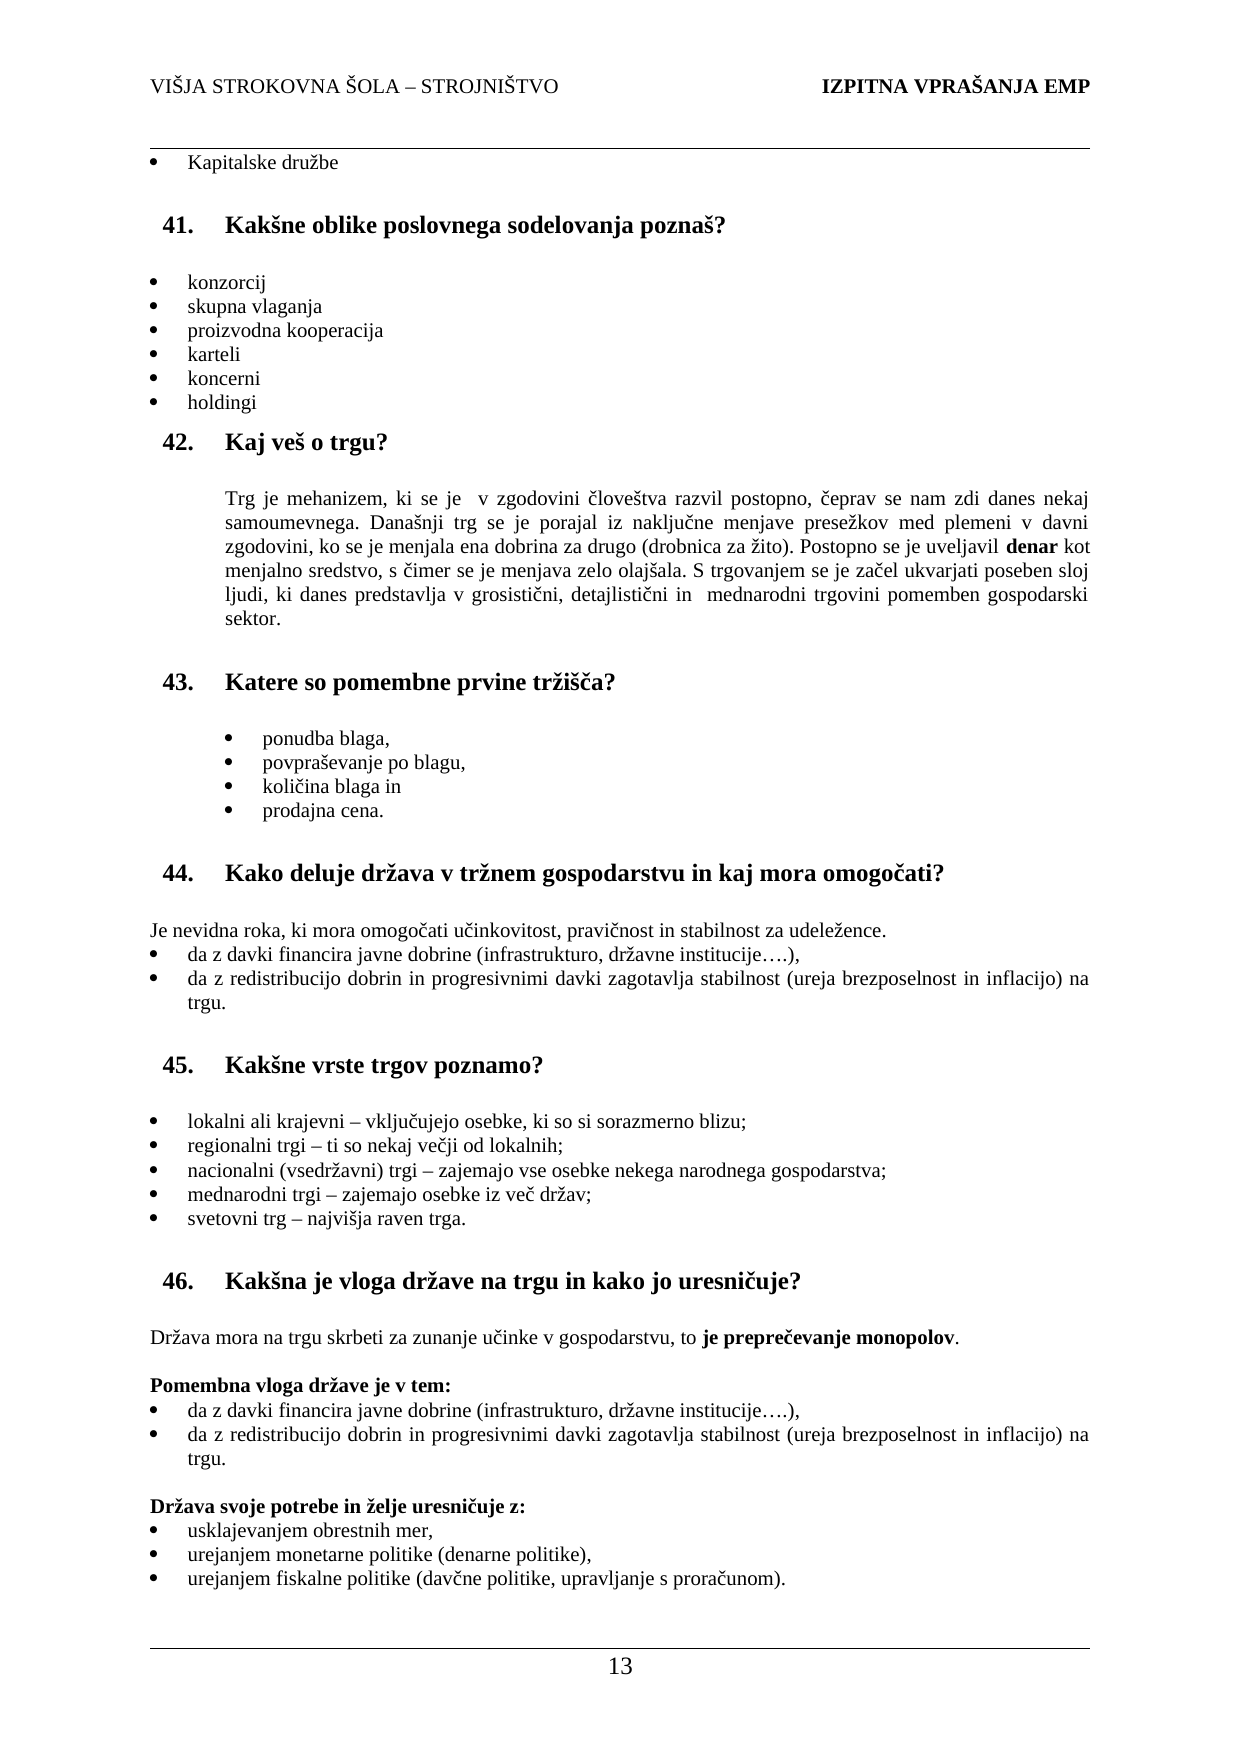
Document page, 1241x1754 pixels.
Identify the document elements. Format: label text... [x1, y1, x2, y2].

list prodajna cena. [225, 798, 1090, 822]
list urejanjem monetarne politike (denarne politike), [150, 1542, 1090, 1566]
list holdingi [150, 390, 1090, 414]
list konzorcij [150, 270, 1090, 294]
list usklajevanjem obrestnih mer, [150, 1518, 1090, 1542]
text Država mora na trgu skrbeti za zunanje učinke v gospodarstvu, to je preprečevanje monopolov. [150, 1325, 1090, 1349]
list lokalni ali krajevni – vključujejo osebke, ki so si sorazmerno blizu; [150, 1109, 1090, 1133]
list urejanjem fiskalne politike (davčne politike, upravljanje s proračunom). [150, 1566, 1090, 1590]
list proizvodna kooperacija [150, 318, 1090, 342]
list nacionalni (vsedržavni) trgi – zajemajo vse osebke nekega narodnega gospodarstva; [150, 1157, 1090, 1182]
list da z redistribucijo dobrin in progresivnimi davki zagotavlja stabilnost (ureja brezposelnost in inflacijo) na trgu. [150, 966, 1090, 1014]
subtitle Kakšna je vloga države na trgu in kako jo uresničuje? [162, 1266, 1090, 1295]
list regionalni trgi – ti so nekaj večji od lokalnih; [150, 1133, 1090, 1157]
subtitle Kakšne oblike poslovnega sodelovanja poznaš? [162, 211, 1090, 239]
text Pomembna vloga države je v tem: [150, 1373, 1090, 1397]
list Kapitalske družbe [150, 150, 1090, 174]
list ponudba blaga, [225, 726, 1090, 750]
list količina blaga in [225, 774, 1090, 798]
list da z davki financira javne dobrine (infrastrukturo, državne institucije….), [150, 1397, 1090, 1422]
subtitle Kaj veš o trgu? [162, 427, 1090, 455]
list svetovni trg – najvišja raven trga. [150, 1206, 1090, 1230]
subtitle Kakšne vrste trgov poznamo? [162, 1050, 1090, 1079]
text Država svoje potrebe in želje uresničuje z: [150, 1494, 1090, 1518]
list da z redistribucijo dobrin in progresivnimi davki zagotavlja stabilnost (ureja brezposelnost in inflacijo) na trgu. [150, 1422, 1090, 1470]
list povpraševanje po blagu, [225, 750, 1090, 774]
text Trg je mehanizem, ki se je v zgodovini človeštva razvil postopno, čeprav se nam zdi danes nekaj samoumevnega. Današnji trg se je porajal iz naključne menjave presežkov med plemeni v davni zgodovini, ko se je menjala ena dobrina za drugo (drobnica za žito). Postopno se je uveljavil denar kot menjalno sredstvo, s čimer se je menjava zelo olajšala. S trgovanjem se je začel ukvarjati poseben sloj ljudi, ki danes predstavlja v grosistični, detajlistični in mednarodni trgovini pomemben gospodarski sektor. [225, 486, 1090, 630]
list skupna vlaganja [150, 294, 1090, 318]
list karteli [150, 342, 1090, 366]
text Je nevidna roka, ki mora omogočati učinkovitost, pravičnost in stabilnost za udeležence. [150, 917, 1090, 942]
list mednarodni trgi – zajemajo osebke iz več držav; [150, 1182, 1090, 1206]
list da z davki financira javne dobrine (infrastrukturo, državne institucije….), [150, 942, 1090, 966]
subtitle Kako deluje država v tržnem gospodarstvu in kaj mora omogočati? [162, 858, 1090, 887]
list koncerni [150, 366, 1090, 390]
subtitle Katere so pomembne prvine tržišča? [162, 667, 1090, 695]
